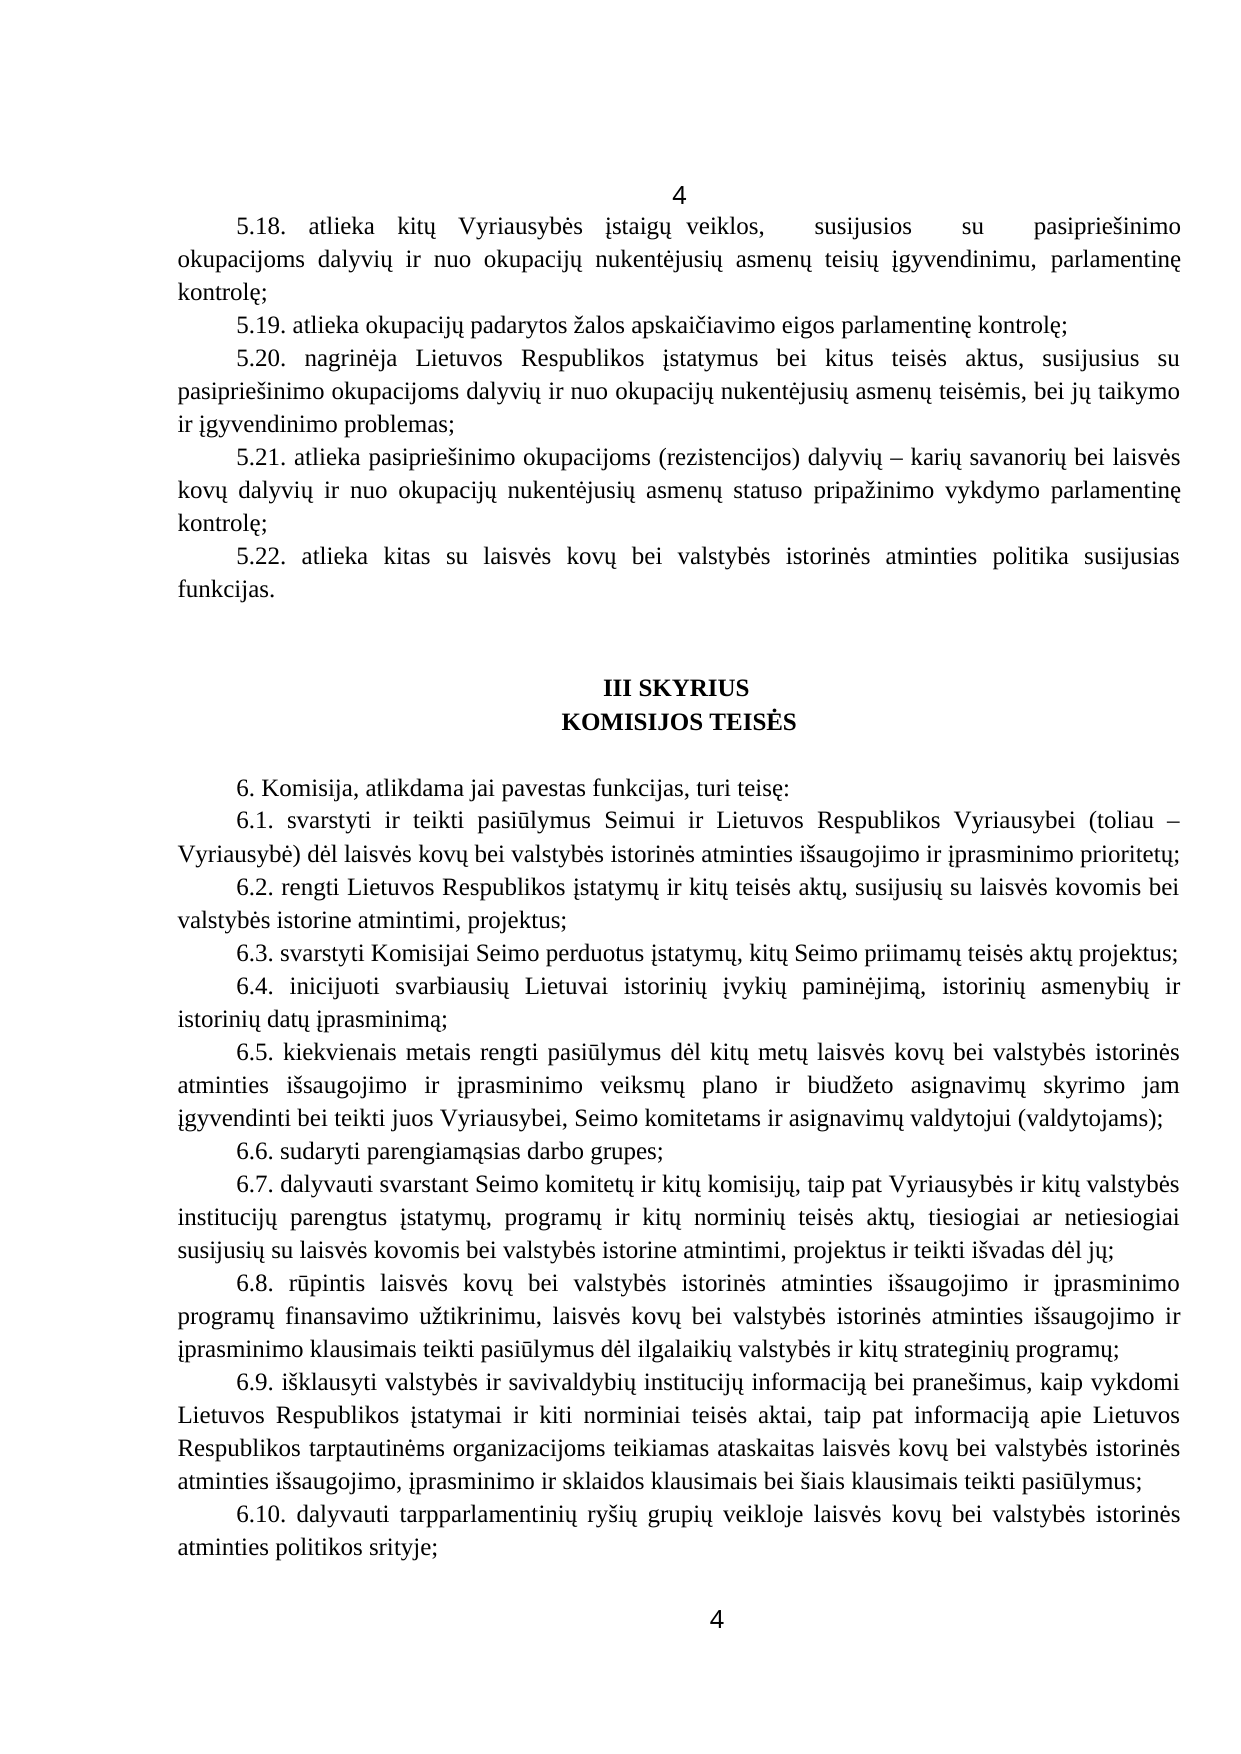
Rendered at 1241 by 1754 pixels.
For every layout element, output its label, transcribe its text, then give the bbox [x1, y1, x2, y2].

text 6.1. svarstyti ir teikti pasiūlymus Seimui ir Lietuvos Respublikos Vyriausybei (toliau – Vyriausybė) dėl laisvės kovų bei valstybės istorinės atminties išsaugojimo ir įprasminimo prioritetų; [177, 806, 1181, 867]
text KOMISIJOS TEISĖS [177, 707, 1181, 735]
text 5.18. atlieka kitų Vyriausybės įstaigų veiklos, susijusios su pasipriešinimo okupacijoms dalyvių ir nuo okupacijų nukentėjusių asmenų teisių įgyvendinimu, parlamentinę kontrolę; [177, 211, 1181, 306]
text 6.4. inicijuoti svarbiausių Lietuvai istorinių įvykių paminėjimą, istorinių asmenybių ir istorinių datų įprasminimą; [177, 971, 1181, 1032]
text 6.3. svarstyti Komisijai Seimo perduotus įstatymų, kitų Seimo priimamų teisės aktų projektus; [177, 938, 1181, 966]
text 5.21. atlieka pasipriešinimo okupacijoms (rezistencijos) dalyvių – karių savanorių bei laisvės kovų dalyvių ir nuo okupacijų nukentėjusių asmenų statuso pripažinimo vykdymo parlamentinę kontrolę; [177, 442, 1181, 537]
text 5.22. atlieka kitas su laisvės kovų bei valstybės istorinės atminties politika susijusias funkcijas. [177, 541, 1181, 603]
text 6.9. išklausyti valstybės ir savivaldybių institucijų informaciją bei pranešimus, kaip vykdomi Lietuvos Respublikos įstatymai ir kiti norminiai teisės aktai, taip pat informaciją apie Lietuvos Respublikos tarptautinėms organizacijoms teikiamas ataskaitas laisvės kovų bei valstybės istorinės atminties išsaugojimo, įprasminimo ir sklaidos klausimais bei šiais klausimais teikti pasiūlymus; [177, 1367, 1181, 1495]
text 6.5. kiekvienais metais rengti pasiūlymus dėl kitų metų laisvės kovų bei valstybės istorinės atminties išsaugojimo ir įprasminimo veiksmų plano ir biudžeto asignavimų skyrimo jam įgyvendinti bei teikti juos Vyriausybei, Seimo komitetams ir asignavimų valdytojui (valdytojams); [177, 1037, 1181, 1132]
text 6.8. rūpintis laisvės kovų bei valstybės istorinės atminties išsaugojimo ir įprasminimo programų finansavimo užtikrinimu, laisvės kovų bei valstybės istorinės atminties išsaugojimo ir įprasminimo klausimais teikti pasiūlymus dėl ilgalaikių valstybės ir kitų strateginių programų; [177, 1268, 1181, 1363]
text III SKYRIUS [177, 673, 1181, 702]
text 6.2. rengti Lietuvos Respublikos įstatymų ir kitų teisės aktų, susijusių su laisvės kovomis bei valstybės istorine atmintimi, projektus; [177, 872, 1181, 933]
text 5.20. nagrinėja Lietuvos Respublikos įstatymus bei kitus teisės aktus, susijusius su pasipriešinimo okupacijoms dalyvių ir nuo okupacijų nukentėjusių asmenų teisėmis, bei jų taikymo ir įgyvendinimo problemas; [177, 343, 1181, 438]
text 6.7. dalyvauti svarstant Seimo komitetų ir kitų komisijų, taip pat Vyriausybės ir kitų valstybės institucijų parengtus įstatymų, programų ir kitų norminių teisės aktų, tiesiogiai ar netiesiogiai susijusių su laisvės kovomis bei valstybės istorine atmintimi, projektus ir teikti išvadas dėl jų; [177, 1169, 1181, 1264]
text 6. Komisija, atlikdama jai pavestas funkcijas, turi teisę: [177, 773, 1181, 801]
text 6.6. sudaryti parengiamąsias darbo grupes; [177, 1136, 1181, 1164]
text 5.19. atlieka okupacijų padarytos žalos apskaičiavimo eigos parlamentinę kontrolę; [177, 310, 1181, 339]
text 6.10. dalyvauti tarpparlamentinių ryšių grupių veikloje laisvės kovų bei valstybės istorinės atminties politikos srityje; [177, 1499, 1181, 1561]
